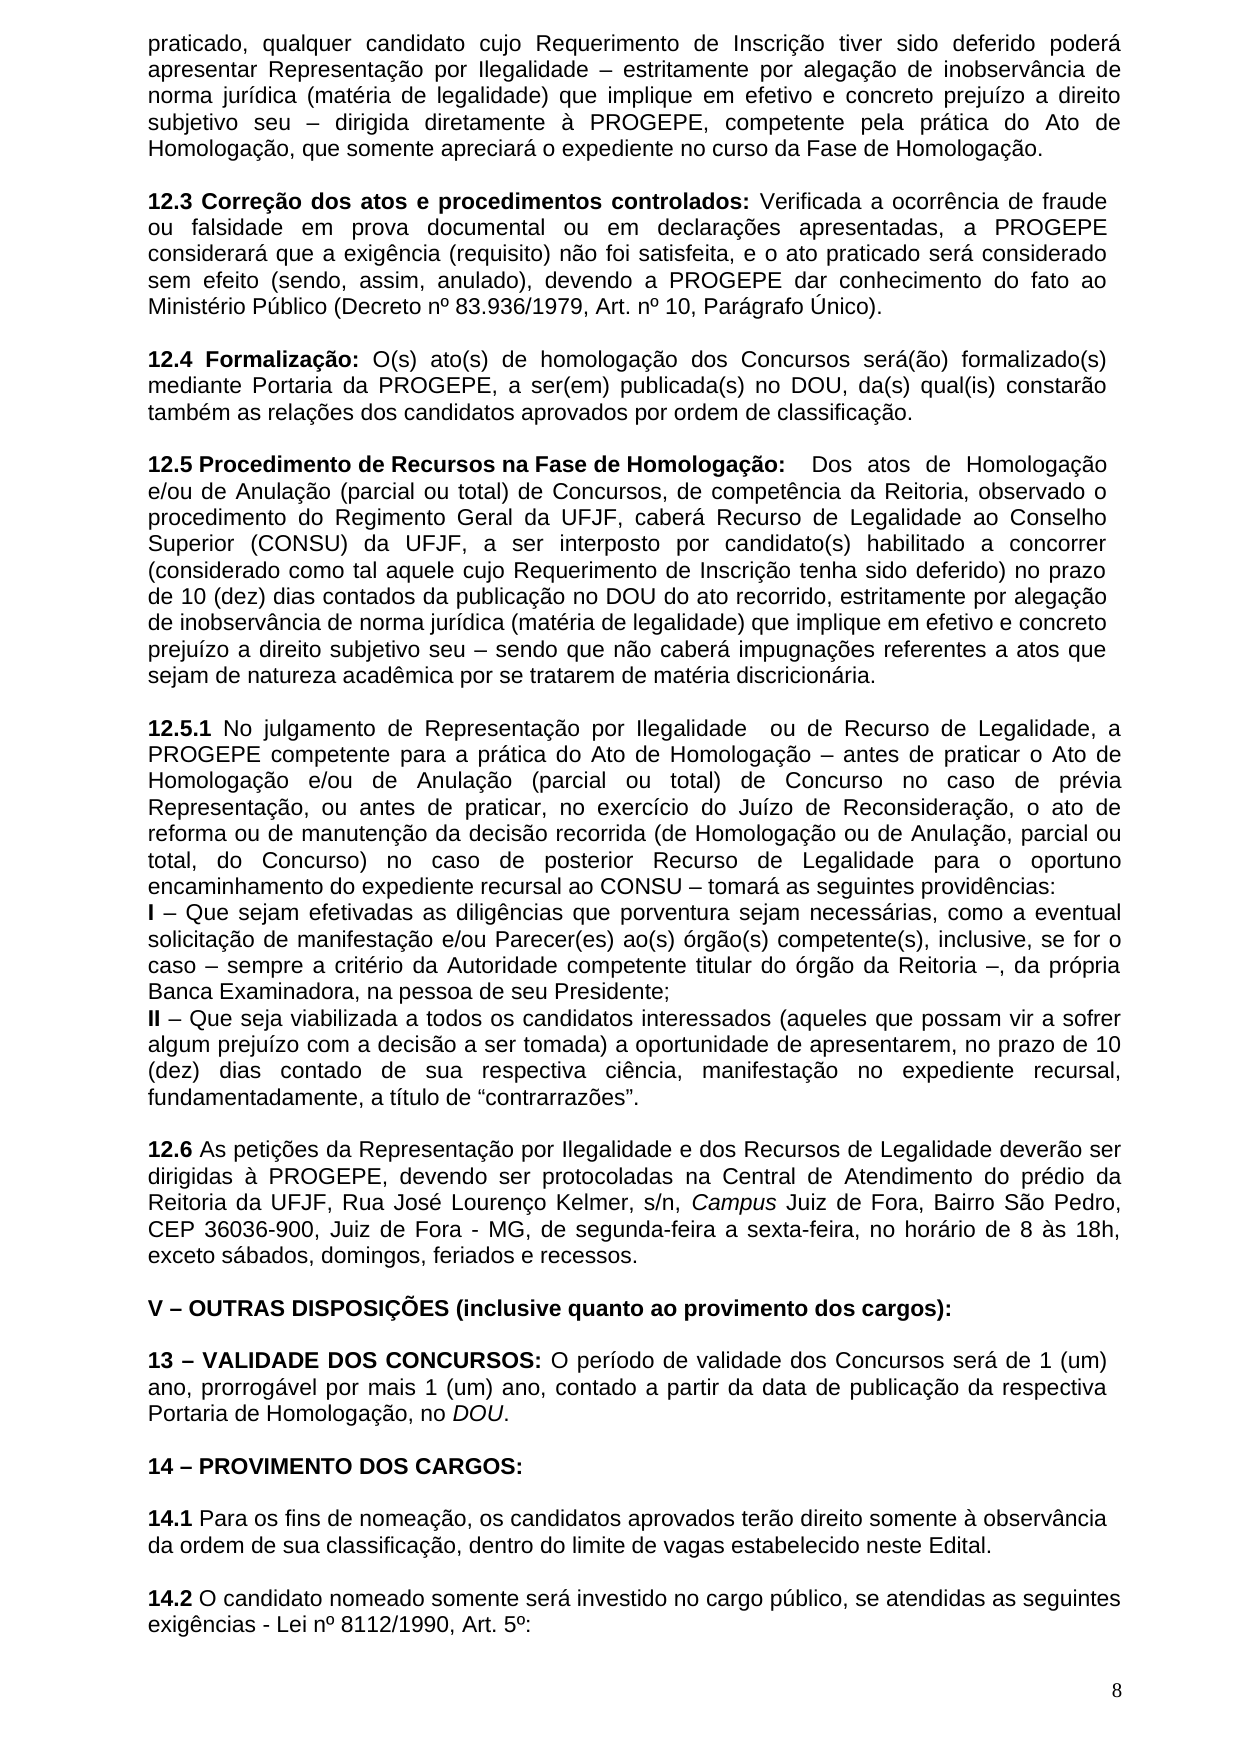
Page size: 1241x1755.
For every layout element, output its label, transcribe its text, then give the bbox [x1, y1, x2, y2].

text 14.2 O candidato nomeado somente será investido no cargo público, se atendidas as seguintes exigências - Lei nº 8112/1990, Art. 5º: [148, 1584, 1122, 1637]
text 14 – PROVIMENTO DOS CARGOS: [148, 1453, 1107, 1479]
text V – OUTRAS DISPOSIÇÕES (inclusive quanto ao provimento dos cargos): [148, 1294, 1107, 1321]
text praticado, qualquer candidato cujo Requerimento de Inscrição tiver sido deferido poderá apresentar Representação por Ilegalidade – estritamente por alegação de inobservância de norma jurídica (matéria de legalidade) que implique em efetivo e concreto prejuízo a direito subjetivo seu – dirigida diretamente à PROGEPE, competente pela prática do Ato de Homologação, que somente apreciará o expediente no curso da Fase de Homologação. [148, 29, 1122, 161]
text 12.6 As petições da Representação por Ilegalidade e dos Recursos de Legalidade deverão ser dirigidas à PROGEPE, devendo ser protocoladas na Central de Atendimento do prédio da Reitoria da UFJF, Rua José Lourenço Kelmer, s/n, Campus Juiz de Fora, Bairro São Pedro, CEP 36036-900, Juiz de Fora - MG, de segunda-feira a sexta-feira, no horário de 8 às 18h, exceto sábados, domingos, feriados e recessos. [148, 1136, 1122, 1268]
text 14.1 Para os fins de nomeação, os candidatos aprovados terão direito somente à observância da ordem de sua classificação, dentro do limite de vagas estabelecido neste Edital. [148, 1505, 1107, 1558]
text II – Que seja viabilizada a todos os candidatos interessados (aqueles que possam vir a sofrer algum prejuízo com a decisão a ser tomada) a oportunidade de apresentarem, no prazo de 10 (dez) dias contado de sua respectiva ciência, manifestação no expediente recursal, fundamentadamente, a título de “contrarrazões”. [148, 1005, 1122, 1110]
text 12.3 Correção dos atos e procedimentos controlados: Verificada a ocorrência de fraude ou falsidade em prova documental ou em declarações apresentadas, a PROGEPE considerará que a exigência (requisito) não foi satisfeita, e o ato praticado será considerado sem efeito (sendo, assim, anulado), devendo a PROGEPE dar conhecimento do fato ao Ministério Público (Decreto nº 83.936/1979, Art. nº 10, Parágrafo Único). [148, 188, 1107, 319]
text 12.4 Formalização: O(s) ato(s) de homologação dos Concursos será(ão) formalizado(s) mediante Portaria da PROGEPE, a ser(em) publicada(s) no DOU, da(s) qual(is) constarão também as relações dos candidatos aprovados por ordem de classificação. [148, 346, 1107, 425]
text I – Que sejam efetivadas as diligências que porventura sejam necessárias, como a eventual solicitação de manifestação e/ou Parecer(es) ao(s) órgão(s) competente(s), inclusive, se for o caso – sempre a critério da Autoridade competente titular do órgão da Reitoria –, da própria Banca Examinadora, na pessoa de seu Presidente; [148, 899, 1122, 1005]
text 12.5 Procedimento de Recursos na Fase de Homologação: Dos atos de Homologação e/ou de Anulação (parcial ou total) de Concursos, de competência da Reitoria, observado o procedimento do Regimento Geral da UFJF, caberá Recurso de Legalidade ao Conselho Superior (CONSU) da UFJF, a ser interposto por candidato(s) habilitado a concorrer (considerado como tal aquele cujo Requerimento de Inscrição tenha sido deferido) no prazo de 10 (dez) dias contados da publicação no DOU do ato recorrido, estritamente por alegação de inobservância de norma jurídica (matéria de legalidade) que implique em efetivo e concreto prejuízo a direito subjetivo seu – sendo que não caberá impugnações referentes a atos que sejam de natureza acadêmica por se tratarem de matéria discricionária. [148, 451, 1107, 688]
text 13 – VALIDADE DOS CONCURSOS: O período de validade dos Concursos será de 1 (um) ano, prorrogável por mais 1 (um) ano, contado a partir da data de publicação da respectiva Portaria de Homologação, no DOU. [148, 1347, 1107, 1426]
text 12.5.1 No julgamento de Representação por Ilegalidade ou de Recurso de Legalidade, a PROGEPE competente para a prática do Ato de Homologação – antes de praticar o Ato de Homologação e/ou de Anulação (parcial ou total) de Concurso no caso de prévia Representação, ou antes de praticar, no exercício do Juízo de Reconsideração, o ato de reforma ou de manutenção da decisão recorrida (de Homologação ou de Anulação, parcial ou total, do Concurso) no caso de posterior Recurso de Legalidade para o oportuno encaminhamento do expediente recursal ao CONSU – tomará as seguintes providências: [148, 715, 1122, 899]
